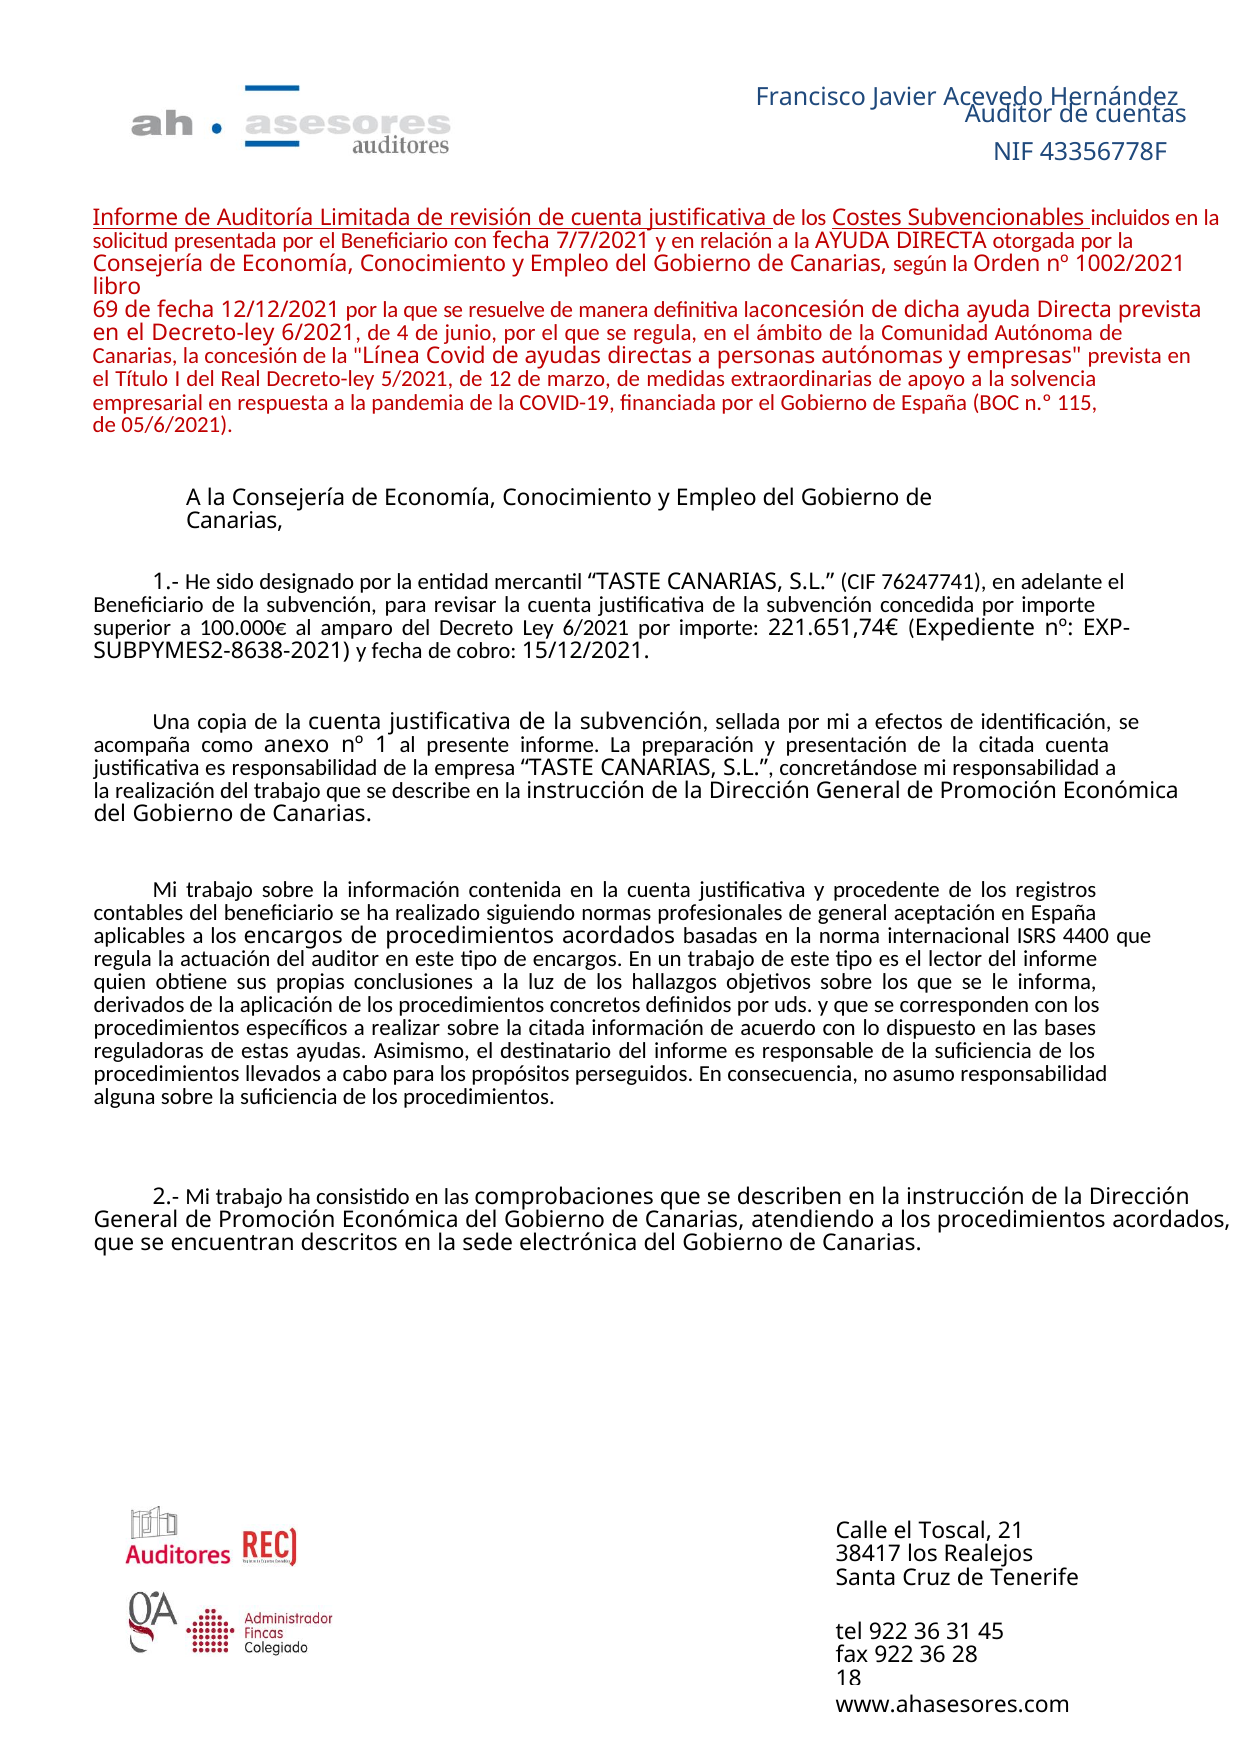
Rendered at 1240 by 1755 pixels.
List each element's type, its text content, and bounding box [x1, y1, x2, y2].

text Calle el Toscal, 21 [835, 1520, 1085, 1543]
text aplicables a los encargos de procedimientos acordados basadas en la norma internacional ISRS 4400 que [93, 925, 1231, 948]
text Javier Acevedo Hernández [875, 89, 1195, 109]
text superior a 100.000€ al amparo del Decreto Ley 6/2021 por importe: 221.651,74€ (Expediente nº: EXP- [93, 617, 1231, 640]
text que se encuentran descritos en la sede electrónica del Gobierno de Canarias. [93, 1232, 1231, 1255]
text derivados de la aplicación de los procedimientos concretos definidos por uds. y que se corresponden con los [93, 994, 1231, 1017]
text del Gobierno de Canarias. [93, 803, 1231, 826]
text Canarias, la concesión de la "Línea Covid de ayudas directas a personas autónomas y empresas" prevista en [92, 346, 1231, 368]
text 2.- Mi trabajo ha consistido en las comprobaciones que se describen en la instrucción de la Dirección [152, 1186, 1231, 1209]
text la realización del trabajo que se describe en la instrucción de la Dirección General de Promoción Económica [93, 780, 1231, 803]
text solicitud presentada por el Beneficiario con fecha 7/7/2021 y en relación a la AYUDA DIRECTA otorgada por la [92, 230, 1231, 253]
text alguna sobre la suficiencia de los procedimientos. [93, 1086, 1231, 1109]
text tel 922 36 31 45 [835, 1621, 1009, 1644]
text NIF 43356778F [993, 147, 1173, 164]
text regula la actuación del auditor en este tipo de encargos. En un trabajo de este tipo es el lector del informe [93, 948, 1231, 971]
text Santa Cruz de Tenerife [835, 1567, 1085, 1590]
text Una copia de la cuenta justificativa de la subvención, sellada por mi a efectos de identificación, se [152, 711, 1231, 734]
text procedimientos llevados a cabo para los propósitos perseguidos. En consecuencia, no asumo responsabilidad [93, 1063, 1231, 1086]
picture [185, 1605, 333, 1657]
picture [125, 1506, 238, 1567]
picture [118, 74, 463, 166]
text en el Decreto-ley 6/2021, de 4 de junio, por el que se regula, en el ámbito de la Comunidad Autónoma de [92, 322, 1231, 346]
text Beneficiario de la subvención, para revisar la cuenta justificativa de la subvención concedida por importe [93, 594, 1231, 617]
picture [125, 1590, 181, 1657]
text Informe de Auditoría Limitada de revisión de cuenta justificativa de los Costes Subvencionables incluidos en la [92, 207, 1231, 230]
text empresarial en respuesta a la pandemia de la COVID-19, financiada por el Gobierno de España (BOC n.º 115, [92, 392, 1231, 414]
text Francisco [755, 89, 874, 109]
text Consejería de Economía, Conocimiento y Empleo del Gobierno de Canarias, según la Orden nº 1002/2021 libro [92, 253, 1231, 299]
text General de Promoción Económica del Gobierno de Canarias, atendiendo a los procedimientos acordados, [93, 1209, 1231, 1232]
text 69 de fecha 12/12/2021 por la que se resuelve de manera definitiva laconcesión de dicha ayuda Directa prevista [92, 299, 1231, 322]
text Mi trabajo sobre la información contenida en la cuenta justificativa y procedente de los registros [152, 879, 1231, 902]
text SUBPYMES2-8638-2021) y fecha de cobro: 15/12/2021. [93, 640, 1231, 663]
text procedimientos específicos a realizar sobre la citada información de acuerdo con lo dispuesto en las bases [93, 1017, 1231, 1040]
text quien obtiene sus propias conclusiones a la luz de los hallazgos objetivos sobre los que se le informa, [93, 971, 1231, 994]
text 1.- He sido designado por la entidad mercantil “TASTE CANARIAS, S.L.” (CIF 76247741), en adelante el [152, 571, 1231, 594]
text justificativa es responsabilidad de la empresa “TASTE CANARIAS, S.L.”, concretándose mi responsabilidad a [93, 757, 1231, 780]
picture [241, 1524, 298, 1567]
text acompaña como anexo nº 1 al presente informe. La preparación y presentación de la citada cuenta [93, 734, 1231, 757]
text 38417 los Realejos [835, 1543, 1085, 1567]
text www.ahasesores.com [835, 1694, 1073, 1717]
text el Título I del Real Decreto-ley 5/2021, de 12 de marzo, de medidas extraordinarias de apoyo a la solvencia [92, 368, 1231, 392]
text A la Consejería de Economía, Conocimiento y Empleo del Gobierno de Canarias, [186, 487, 1029, 533]
text Auditor de cuentas [964, 109, 1195, 126]
text fax 922 36 28 18 [835, 1644, 1009, 1685]
text reguladoras de estas ayudas. Asimismo, el destinatario del informe es responsable de la suficiencia de los [93, 1040, 1231, 1063]
text de 05/6/2021). [92, 414, 1231, 438]
text contables del beneficiario se ha realizado siguiendo normas profesionales de general aceptación en España [93, 902, 1231, 925]
